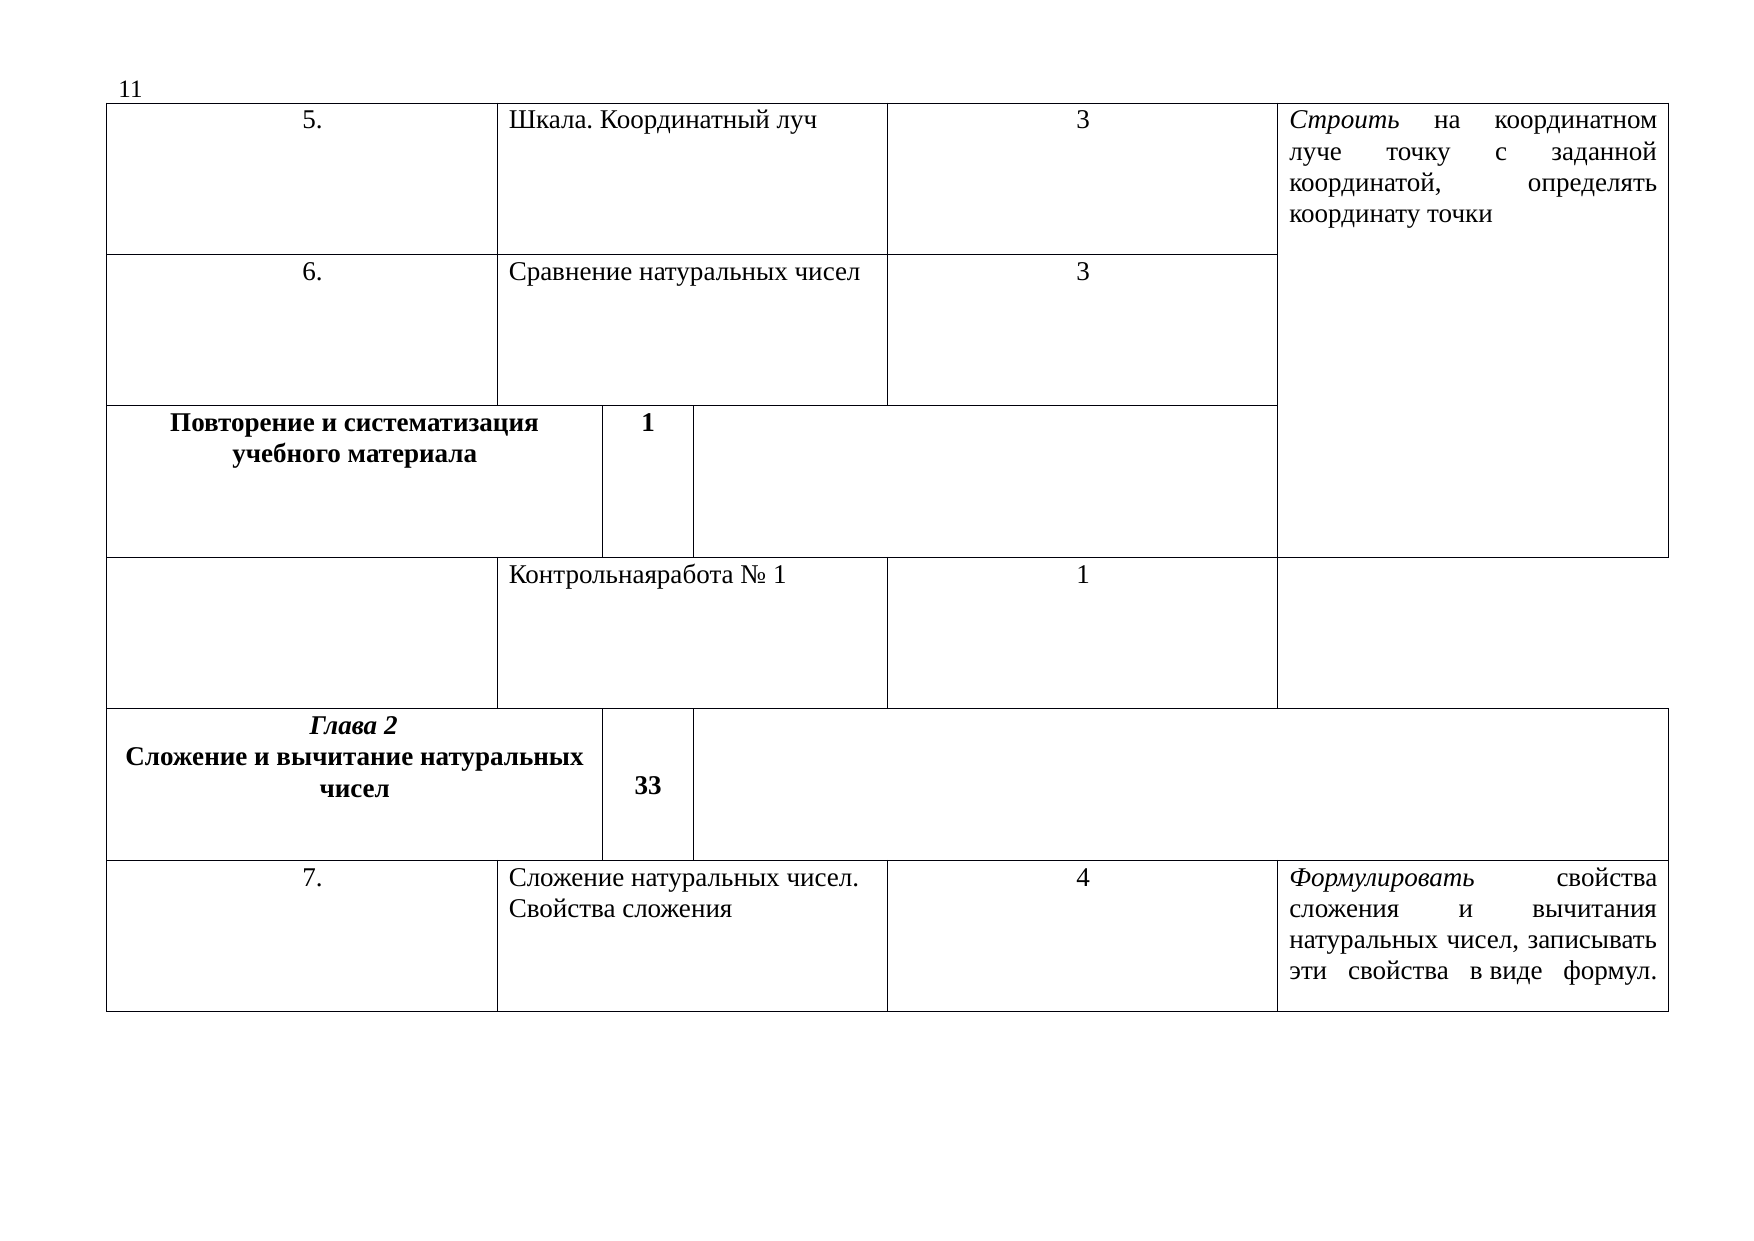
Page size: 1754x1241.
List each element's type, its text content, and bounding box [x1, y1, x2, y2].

table_cell [694, 709, 1668, 860]
table_cell Сложение натуральных чисел. Свойства сложения [498, 861, 887, 1011]
table_cell [107, 104, 497, 254]
table_cell Сравнение натуральных чисел [498, 255, 887, 405]
table_cell Строить на координатном луче точку с заданной координатой, определять координату точки [1278, 104, 1668, 557]
table_cell 33 [603, 709, 693, 860]
table_cell Контрольнаяработа № 1 [498, 558, 887, 708]
table_cell Шкала. Координатный луч [498, 104, 887, 254]
table_cell 1 [888, 558, 1277, 708]
table_cell [107, 255, 497, 405]
table_cell 3 [888, 255, 1277, 405]
table_cell Повторение и систематизация учебного материала [107, 406, 602, 557]
table_cell 3 [888, 104, 1277, 254]
table_cell 1 [603, 406, 693, 557]
table_cell Глава 2 Сложение и вычитание натуральных чисел [107, 709, 602, 860]
table_cell [107, 861, 497, 1011]
table_cell [694, 406, 1277, 557]
table_cell [107, 558, 497, 708]
table_cell Формулировать свойства сложения и вычитания натуральных чисел, записывать эти свойства в виде формул. [1278, 861, 1668, 1011]
table_cell 4 [888, 861, 1277, 1011]
